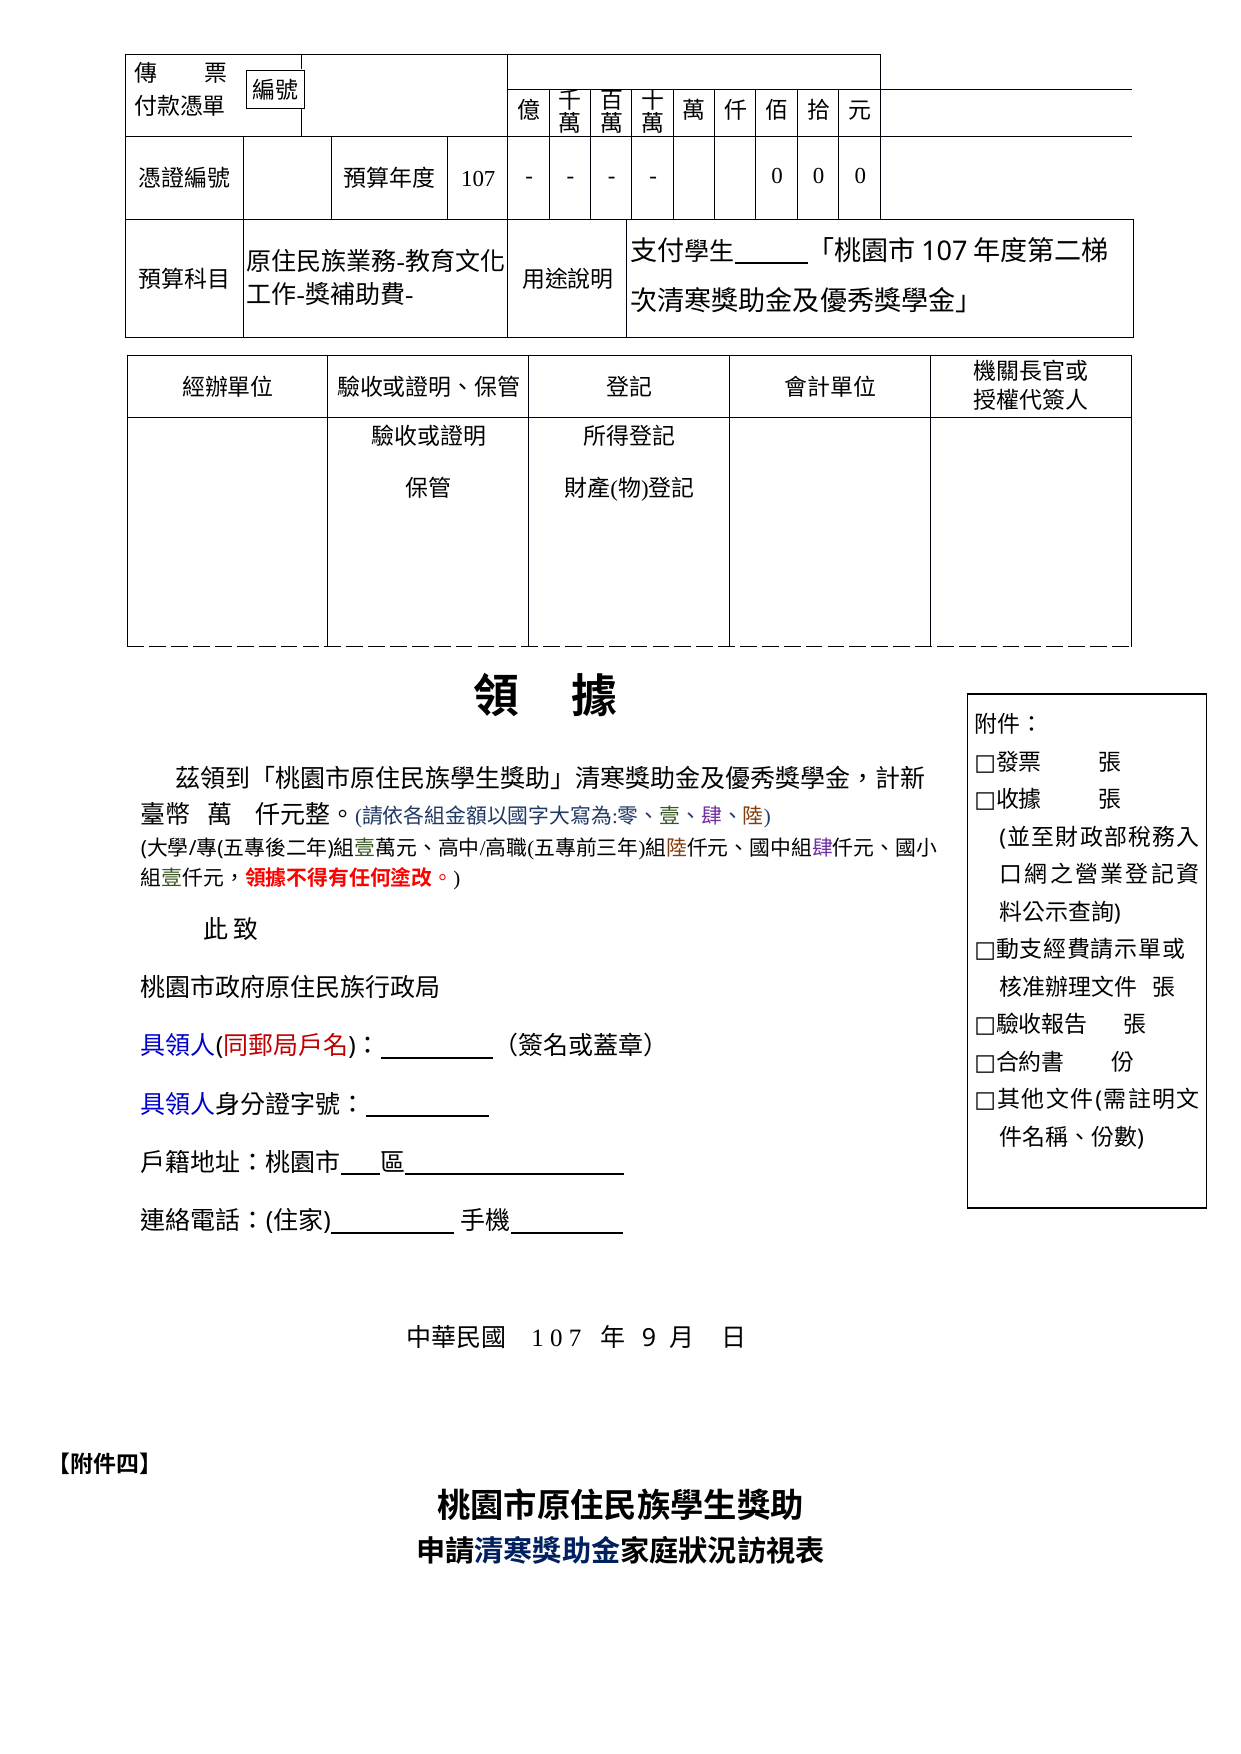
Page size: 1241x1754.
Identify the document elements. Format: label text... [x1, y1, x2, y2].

table_cell - [591, 137, 631, 219]
table_cell 驗收或證明 保管 [328, 418, 528, 646]
table_cell 千萬 [550, 90, 590, 136]
table_cell - [632, 137, 673, 219]
table_header 經辦單位 [128, 356, 327, 417]
text 申請清寒獎助金家庭狀況訪視表 [47, 1527, 1193, 1570]
table_cell 億 [508, 90, 549, 136]
table_header 機關長官或 授權代簽人 [931, 356, 1131, 417]
table_header 登記 [529, 356, 729, 417]
table_cell 百萬 [591, 90, 631, 136]
table_header 傳 票 付款憑單 [247, 71, 304, 108]
table_cell - [508, 137, 549, 219]
text □發票 張 [974, 740, 1200, 777]
table_cell 佰 [756, 90, 797, 136]
text □驗收報告 張 [974, 1002, 1200, 1040]
table_header [881, 54, 1133, 89]
table_cell ( 憑 證 黏 貼 線 ) [127, 646, 1131, 683]
table_cell 預算年度 [332, 137, 447, 219]
table_cell 支付學生 「桃園市107年度第二梯次清寒獎助金及優秀獎學金」 [627, 220, 1133, 337]
text 桃園市原住民族學生獎助 [47, 1479, 1193, 1527]
table_header 會計單位 [730, 356, 930, 417]
table_cell [674, 137, 714, 219]
table_cell 拾 [798, 90, 838, 136]
table_cell - [550, 137, 590, 219]
table_cell 原住民族業務-教育文化工作-獎補助費- [244, 220, 507, 337]
table_cell 用途說明 [508, 220, 626, 337]
table_cell 107 [448, 137, 507, 219]
text □動支經費請示單或核准辦理文件 張 [974, 927, 1200, 1002]
text (並至財政部稅務入口網之營業登記資料公示查詢) [999, 815, 1200, 927]
text 附件： [974, 702, 1200, 740]
table_header 傳 票 付款憑單 [126, 55, 301, 108]
text □收據 張 [974, 777, 1200, 815]
table_cell [128, 418, 327, 646]
table_cell 仟 [715, 90, 755, 136]
text □其他文件(需註明文件名稱、份數) [974, 1077, 1200, 1152]
table_cell [244, 137, 331, 219]
table_cell [730, 418, 930, 646]
table_cell [881, 89, 1133, 136]
table_cell 0 [839, 137, 880, 219]
table_cell 十萬 [632, 90, 673, 136]
table_cell 所得登記 財產(物)登記 [529, 418, 729, 646]
table_cell 萬 [674, 90, 714, 136]
table_cell [715, 137, 755, 219]
text 【附件四】 [47, 1446, 1208, 1479]
table_cell 憑證編號 [126, 137, 243, 219]
text □合約書 份 [974, 1040, 1200, 1077]
table_header 傳 票 付款憑單 [126, 109, 301, 136]
table_cell [881, 136, 1133, 219]
table_cell [931, 418, 1131, 646]
table_cell 0 [798, 137, 838, 219]
table_header [508, 55, 880, 89]
table_cell 預算科目 [126, 220, 243, 337]
table_header [302, 55, 507, 108]
table_header [302, 109, 507, 136]
table_cell 0 [756, 137, 797, 219]
table_cell 元 [839, 90, 880, 136]
table_header 驗收或證明、保管 [328, 356, 528, 417]
